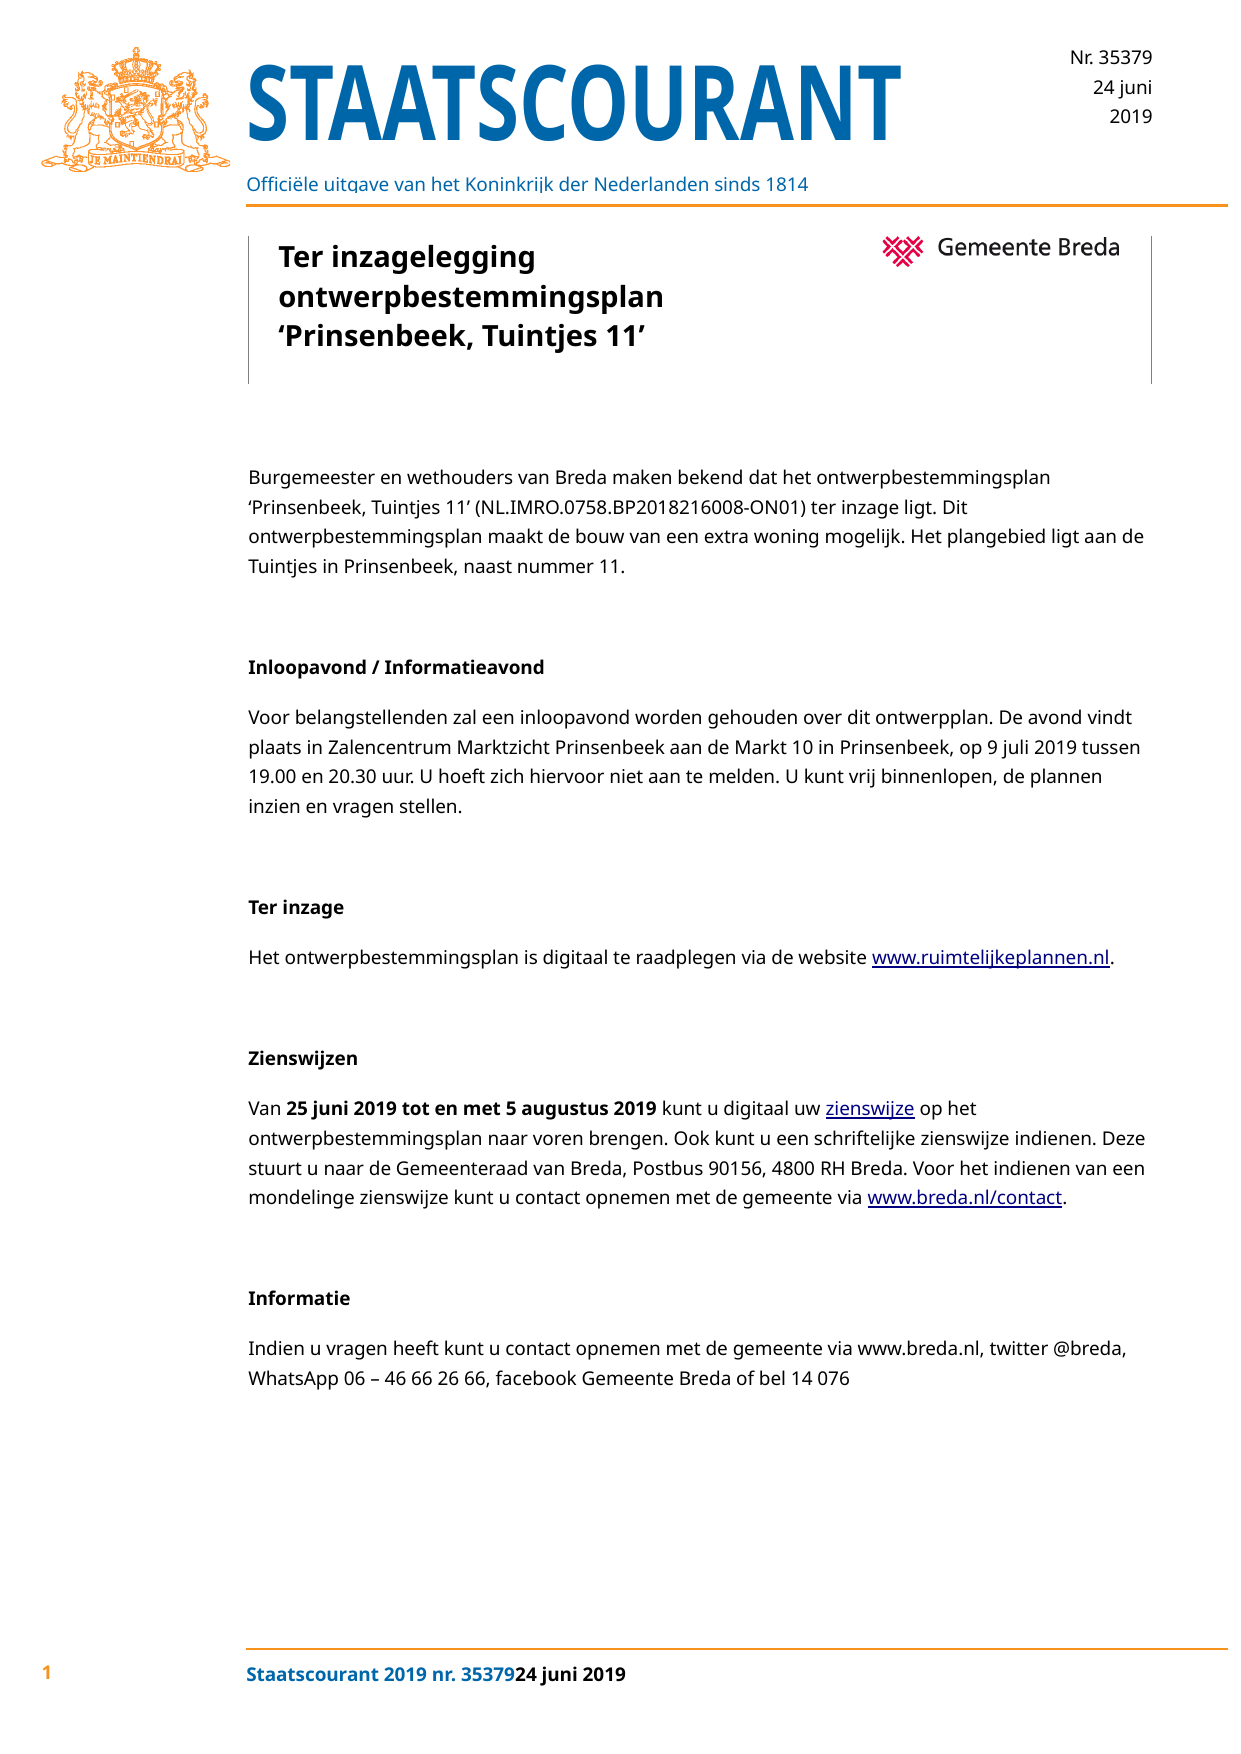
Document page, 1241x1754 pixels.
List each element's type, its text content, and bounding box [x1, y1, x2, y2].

text Informatie [248, 1285, 1152, 1311]
table_header Ter inzagelegging ontwerpbestemmingsplan ‘Prinsenbeek, Tuintjes 11’ [249, 236, 850, 384]
text Indien u vragen heeft kunt u contact opnemen met de gemeente via www.breda.nl, twitter @breda, WhatsApp 06 – 46 66 26 66, facebook Gemeente Breda of bel 14 076 [248, 1336, 1152, 1391]
text Burgemeester en wethouders van Breda maken bekend dat het ontwerpbestemmingsplan ‘Prinsenbeek, Tuintjes 11’ (NL.IMRO.0758.BP2018216008-ON01) ter inzage ligt. Dit ontwerpbestemmingsplan maakt de bouw van een extra woning mogelijk. Het plangebied ligt aan de Tuintjes in Prinsenbeek, naast nummer 11. [248, 464, 1152, 579]
text Ter inzage [248, 894, 1152, 920]
picture [41, 47, 231, 172]
table_header [850, 236, 1151, 384]
text Het ontwerpbestemmingsplan is digitaal te raadplegen via de website www.ruimtelijkeplannen.nl. [248, 944, 1152, 970]
picture [882, 236, 1119, 267]
text Voor belangstellenden zal een inloopavond worden gehouden over dit ontwerpplan. De avond vindt plaats in Zalencentrum Marktzicht Prinsenbeek aan de Markt 10 in Prinsenbeek, op 9 juli 2019 tussen 19.00 en 20.30 uur. U hoeft zich hiervoor niet aan te melden. U kunt vrij binnenlopen, de plannen inzien en vragen stellen. [248, 704, 1152, 819]
text Zienswijzen [248, 1045, 1152, 1071]
text Van 25 juni 2019 tot en met 5 augustus 2019 kunt u digitaal uw zienswijze op het ontwerpbestemmingsplan naar voren brengen. Ook kunt u een schriftelijke zienswijze indienen. Deze stuurt u naar de Gemeenteraad van Breda, Postbus 90156, 4800 RH Breda. Voor het indienen van een mondelinge zienswijze kunt u contact opnemen met de gemeente via www.breda.nl/contact. [248, 1096, 1152, 1210]
text Inloopavond / Informatieavond [248, 654, 1152, 680]
